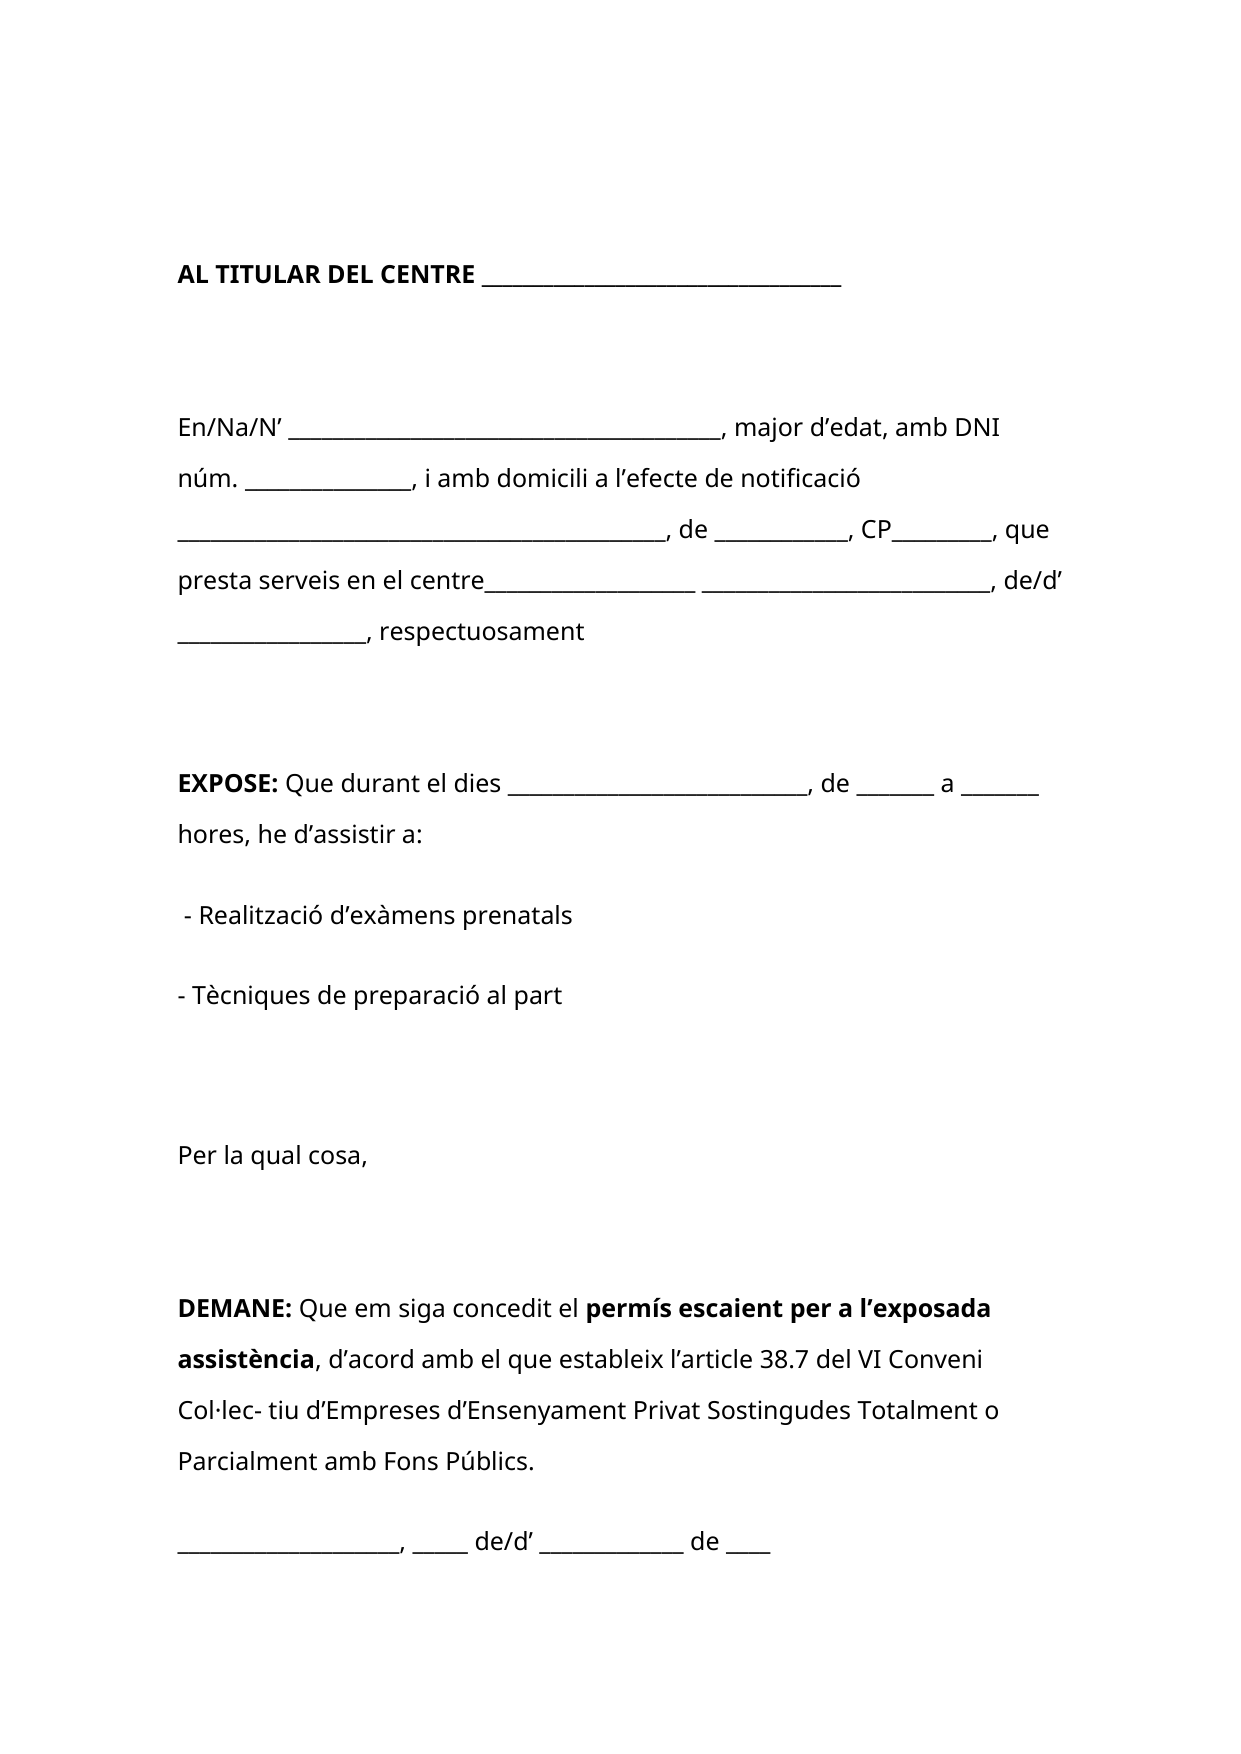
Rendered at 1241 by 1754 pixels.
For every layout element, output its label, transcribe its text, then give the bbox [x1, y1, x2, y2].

text En/Na/N’ _______________________________________, major d’edat, amb DNI núm. _______________, i amb domicili a l’efecte de notificació ____________________________________________, de ____________, CP_________, que presta serveis en el centre___________________ __________________________, de/d’ _________________, respectuosament [177, 409, 1063, 648]
text EXPOSE: Que durant el dies ___________________________, de _______ a _______ hores, he d’assistir a: [177, 766, 1063, 851]
text - Tècniques de preparació al part [177, 978, 1063, 1012]
text - Realització d’exàmens prenatals [177, 897, 1063, 931]
text Per la qual cosa, [177, 1138, 1063, 1172]
text ____________________, _____ de/d’ _____________ de ____ [177, 1524, 1063, 1558]
text DEMANE: Que em siga concedit el permís escaient per a l’exposada assistència, d’acord amb el que estableix l’article 38.7 del VI Conveni Col·lec- tiu d’Empreses d’Ensenyament Privat Sostingudes Totalment o Parcialment amb Fons Públics. [177, 1291, 1063, 1478]
text AL TITULAR DEL CENTRE ___________________________________ [177, 257, 1063, 291]
